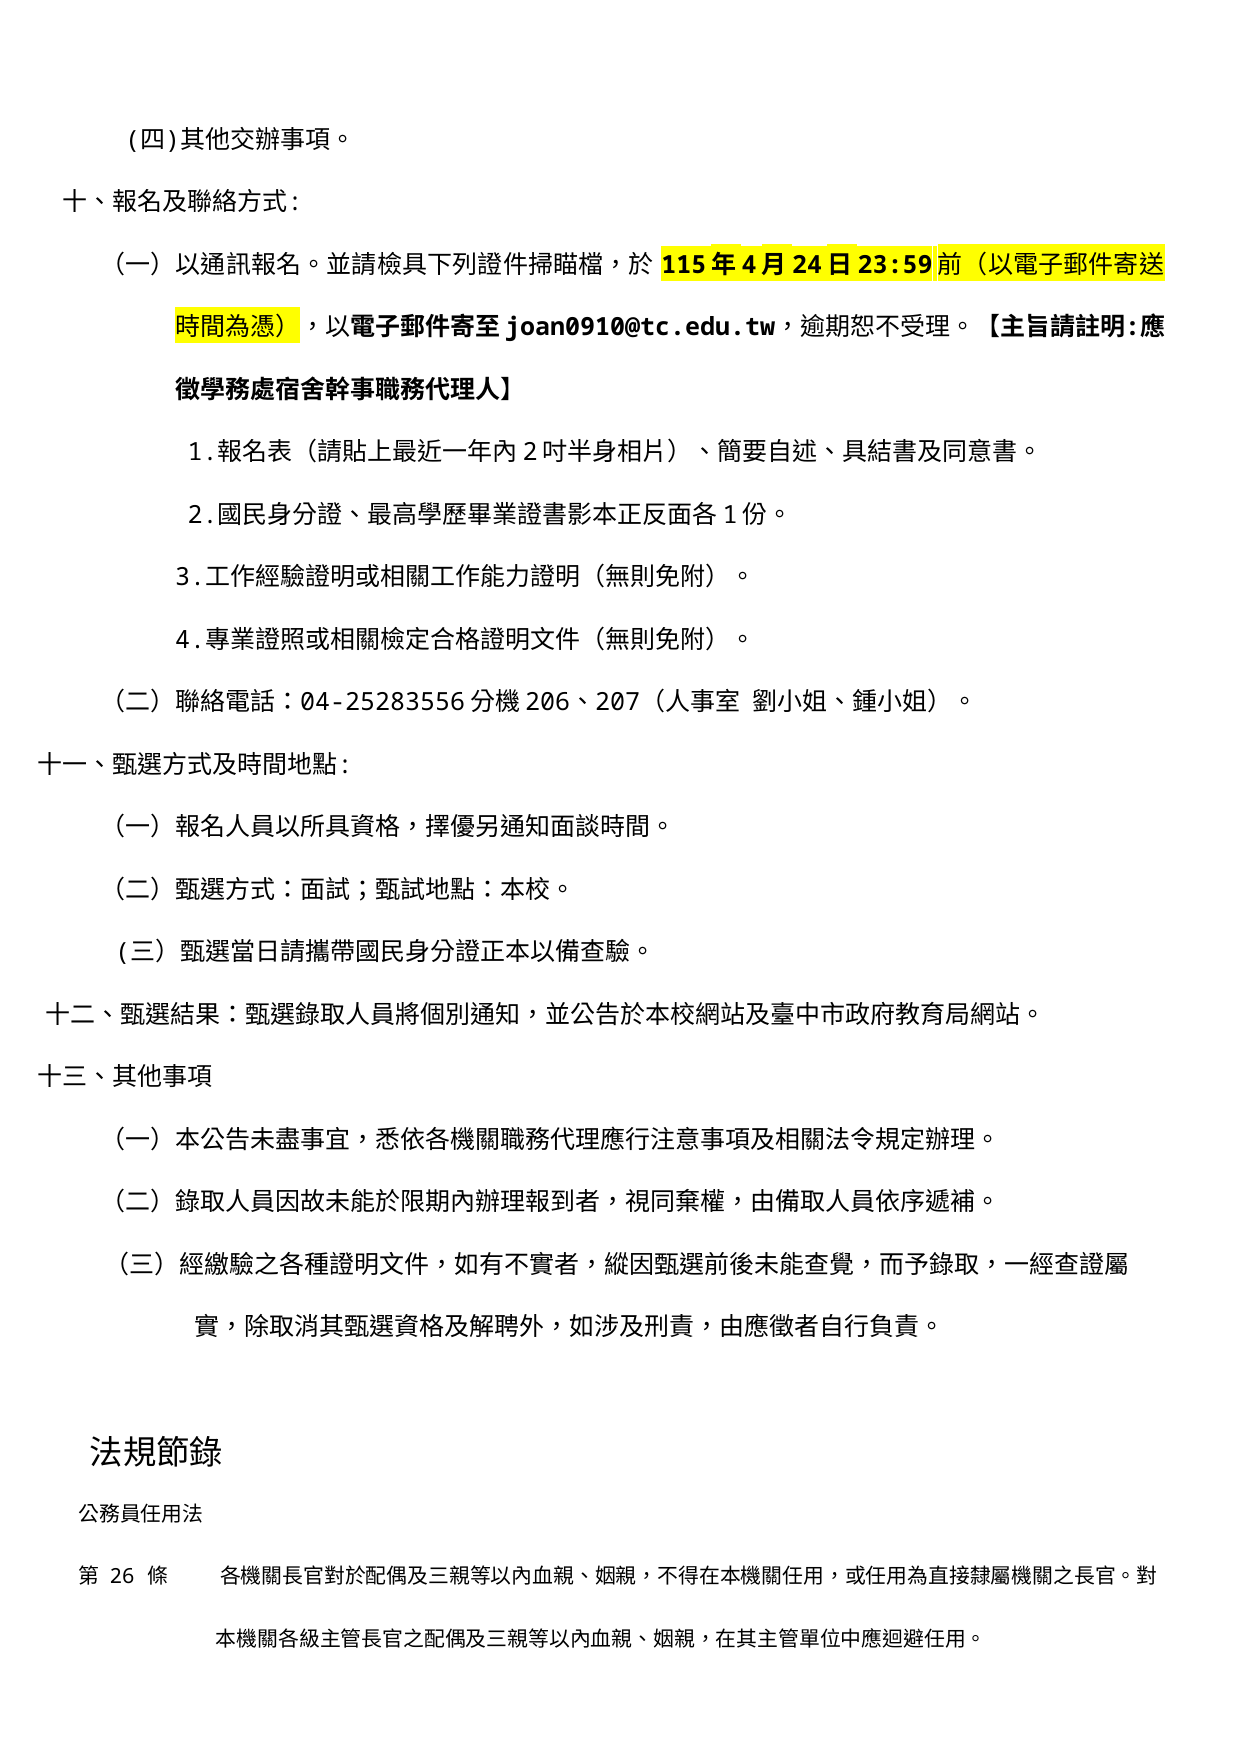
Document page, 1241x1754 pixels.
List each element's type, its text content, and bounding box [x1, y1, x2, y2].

text 法規節錄 [89, 1408, 1165, 1471]
text (四)其他交辦事項。 [125, 96, 1165, 158]
text （二）甄選方式：面試；甄試地點：本校。 [100, 846, 1165, 908]
text 2.國民身分證、最高學歷畢業證書影本正反面各1份。 [112, 471, 1165, 533]
text 十一、甄選方式及時間地點: [37, 721, 1165, 783]
text 第 26 條 各機關長官對於配偶及三親等以內血親、姻親，不得在本機關任用，或任用為直接隸屬機關之長官。對 [78, 1533, 1165, 1596]
text （一）報名人員以所具資格，擇優另通知面談時間。 [100, 783, 1165, 846]
text （一）以通訊報名。並請檢具下列證件掃瞄檔，於115年4月24日23:59前（以電子郵件寄送時間為憑），以電子郵件寄至joan0910@tc.edu.tw，逾期恕不受理。【主旨請註明:應徵學務處宿舍幹事職務代理人】 [100, 221, 1165, 408]
text 4.專業證照或相關檢定合格證明文件（無則免附）。 [175, 596, 1165, 658]
text 3.工作經驗證明或相關工作能力證明（無則免附）。 [175, 533, 1165, 596]
text （一）本公告未盡事宜，悉依各機關職務代理應行注意事項及相關法令規定辦理。 [100, 1096, 1165, 1158]
text （二）聯絡電話：04-25283556分機206、207（人事室 劉小姐、鍾小姐）。 [62, 658, 1165, 721]
text （二）錄取人員因故未能於限期內辦理報到者，視同棄權，由備取人員依序遞補。 [100, 1158, 1165, 1221]
text 1.報名表（請貼上最近一年內2吋半身相片）、簡要自述、具結書及同意書。 [62, 408, 1165, 471]
text 十二、甄選結果：甄選錄取人員將個別通知，並公告於本校網站及臺中市政府教育局網站。 [46, 971, 1165, 1033]
text （三）經繳驗之各種證明文件，如有不實者，縱因甄選前後未能查覺，而予錄取，一經查證屬 [89, 1221, 1165, 1283]
text 本機關各級主管長官之配偶及三親等以內血親、姻親，在其主管單位中應迴避任用。 [203, 1596, 1165, 1658]
text 十、報名及聯絡方式: [62, 158, 1165, 221]
text 公務員任用法 [78, 1471, 1165, 1533]
text 十三、其他事項 [37, 1033, 1165, 1096]
text (三）甄選當日請攜帶國民身分證正本以備查驗。 [100, 908, 1165, 971]
text 實，除取消其甄選資格及解聘外，如涉及刑責，由應徵者自行負責。 [89, 1283, 1165, 1346]
